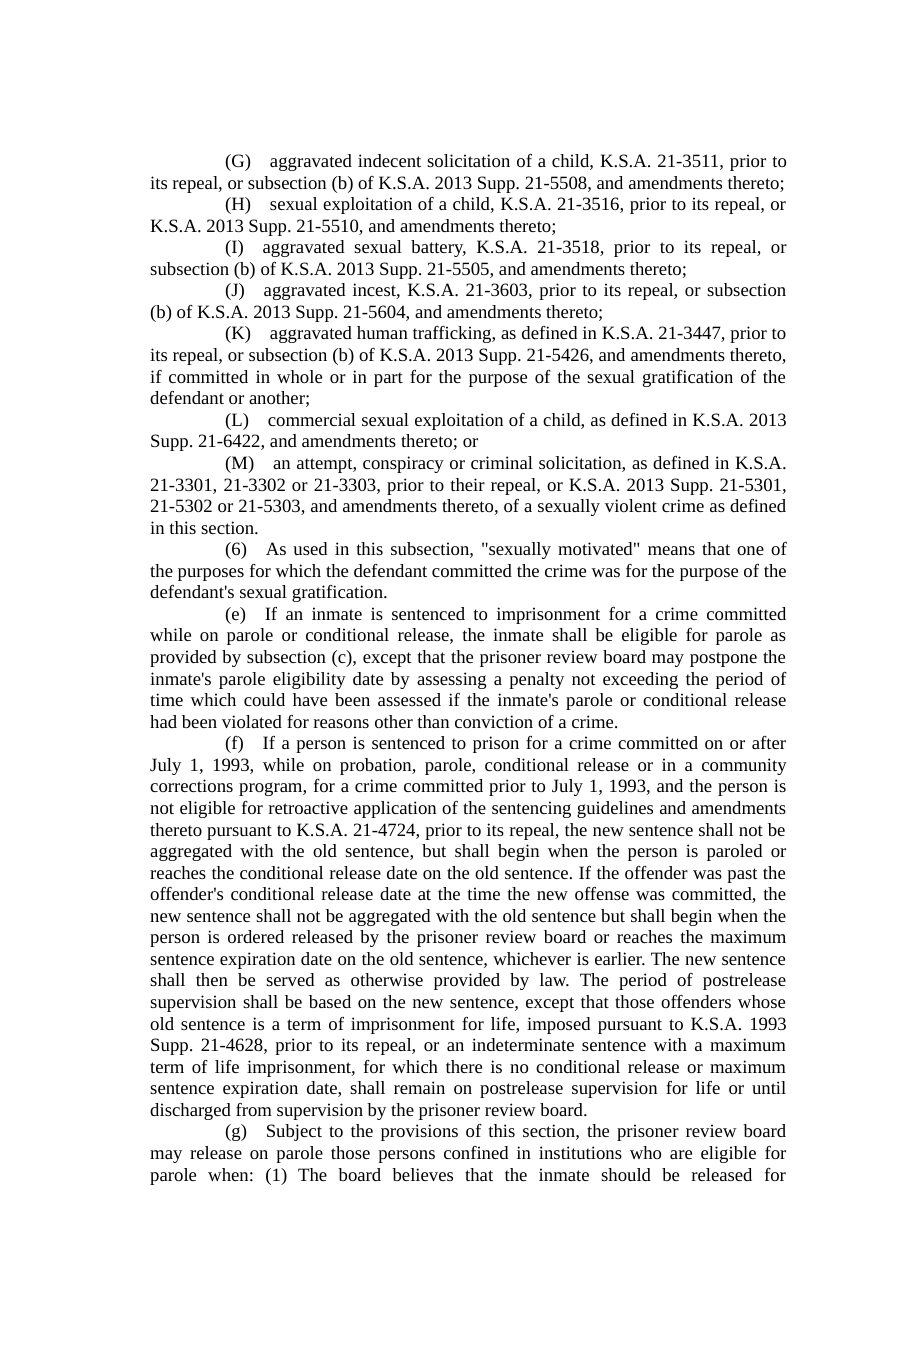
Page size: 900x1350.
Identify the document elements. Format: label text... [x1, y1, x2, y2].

text (K) aggravated human trafficking, as defined in K.S.A. 21-3447, prior to its repeal, or subsection (b) of K.S.A. 2013 Supp. 21-5426, and amendments thereto, if committed in whole or in part for the purpose of the sexual gratification of the defendant or another; [150, 322, 787, 409]
text (I) aggravated sexual battery, K.S.A. 21-3518, prior to its repeal, or subsection (b) of K.S.A. 2013 Supp. 21-5505, and amendments thereto; [150, 236, 787, 279]
text (e) If an inmate is sentenced to imprisonment for a crime committed while on parole or conditional release, the inmate shall be eligible for parole as provided by subsection (c), except that the prisoner review board may postpone the inmate's parole eligibility date by assessing a penalty not exceeding the period of time which could have been assessed if the inmate's parole or conditional release had been violated for reasons other than conviction of a crime. [150, 603, 787, 732]
text (6) As used in this subsection, "sexually motivated" means that one of the purposes for which the defendant committed the crime was for the purpose of the defendant's sexual gratification. [150, 538, 787, 603]
text (J) aggravated incest, K.S.A. 21-3603, prior to its repeal, or subsection (b) of K.S.A. 2013 Supp. 21-5604, and amendments thereto; [150, 279, 787, 322]
text (M) an attempt, conspiracy or criminal solicitation, as defined in K.S.A. 21-3301, 21-3302 or 21-3303, prior to their repeal, or K.S.A. 2013 Supp. 21-5301, 21-5302 or 21-5303, and amendments thereto, of a sexually violent crime as defined in this section. [150, 452, 787, 538]
text (H) sexual exploitation of a child, K.S.A. 21-3516, prior to its repeal, or K.S.A. 2013 Supp. 21-5510, and amendments thereto; [150, 193, 787, 236]
text (G) aggravated indecent solicitation of a child, K.S.A. 21-3511, prior to its repeal, or subsection (b) of K.S.A. 2013 Supp. 21-5508, and amendments thereto; [150, 150, 787, 193]
text (L) commercial sexual exploitation of a child, as defined in K.S.A. 2013 Supp. 21-6422, and amendments thereto; or [150, 409, 787, 452]
text (g) Subject to the provisions of this section, the prisoner review board may release on parole those persons confined in institutions who are eligible for parole when: (1) The board believes that the inmate should be released for [150, 1120, 787, 1185]
text (f) If a person is sentenced to prison for a crime committed on or after July 1, 1993, while on probation, parole, conditional release or in a community corrections program, for a crime committed prior to July 1, 1993, and the person is not eligible for retroactive application of the sentencing guidelines and amendments thereto pursuant to K.S.A. 21-4724, prior to its repeal, the new sentence shall not be aggregated with the old sentence, but shall begin when the person is paroled or reaches the conditional release date on the old sentence. If the offender was past the offender's conditional release date at the time the new offense was committed, the new sentence shall not be aggregated with the old sentence but shall begin when the person is ordered released by the prisoner review board or reaches the maximum sentence expiration date on the old sentence, whichever is earlier. The new sentence shall then be served as otherwise provided by law. The period of postrelease supervision shall be based on the new sentence, except that those offenders whose old sentence is a term of imprisonment for life, imposed pursuant to K.S.A. 1993 Supp. 21-4628, prior to its repeal, or an indeterminate sentence with a maximum term of life imprisonment, for which there is no conditional release or maximum sentence expiration date, shall remain on postrelease supervision for life or until discharged from supervision by the prisoner review board. [150, 732, 787, 1120]
